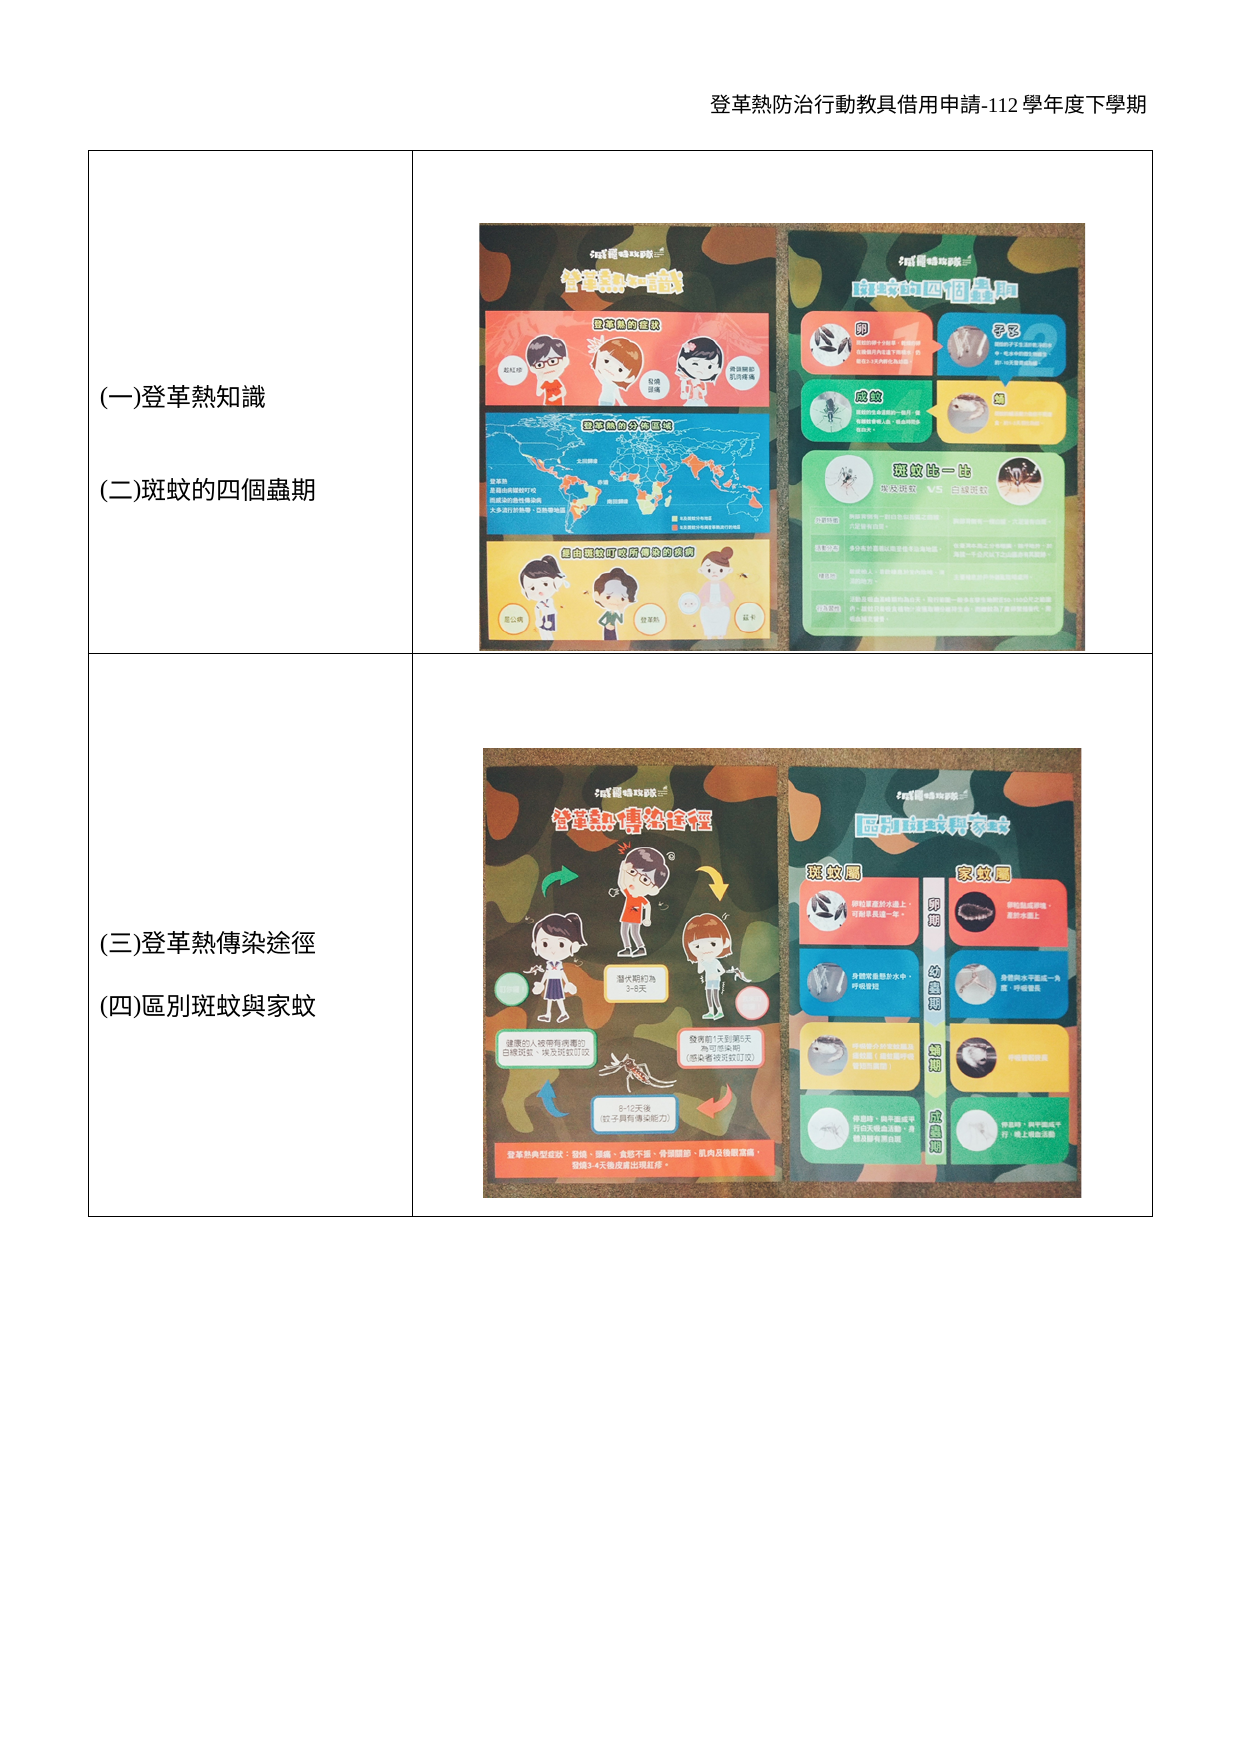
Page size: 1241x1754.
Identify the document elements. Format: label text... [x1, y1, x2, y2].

table_header (一)登革熱知識 (二)斑蚊的四個蟲期 [89, 151, 412, 653]
table_header [413, 151, 1152, 653]
table_cell [413, 654, 1152, 1216]
table_cell (三)登革熱傳染途徑 (四)區別斑蚊與家蚊 [89, 654, 412, 1216]
